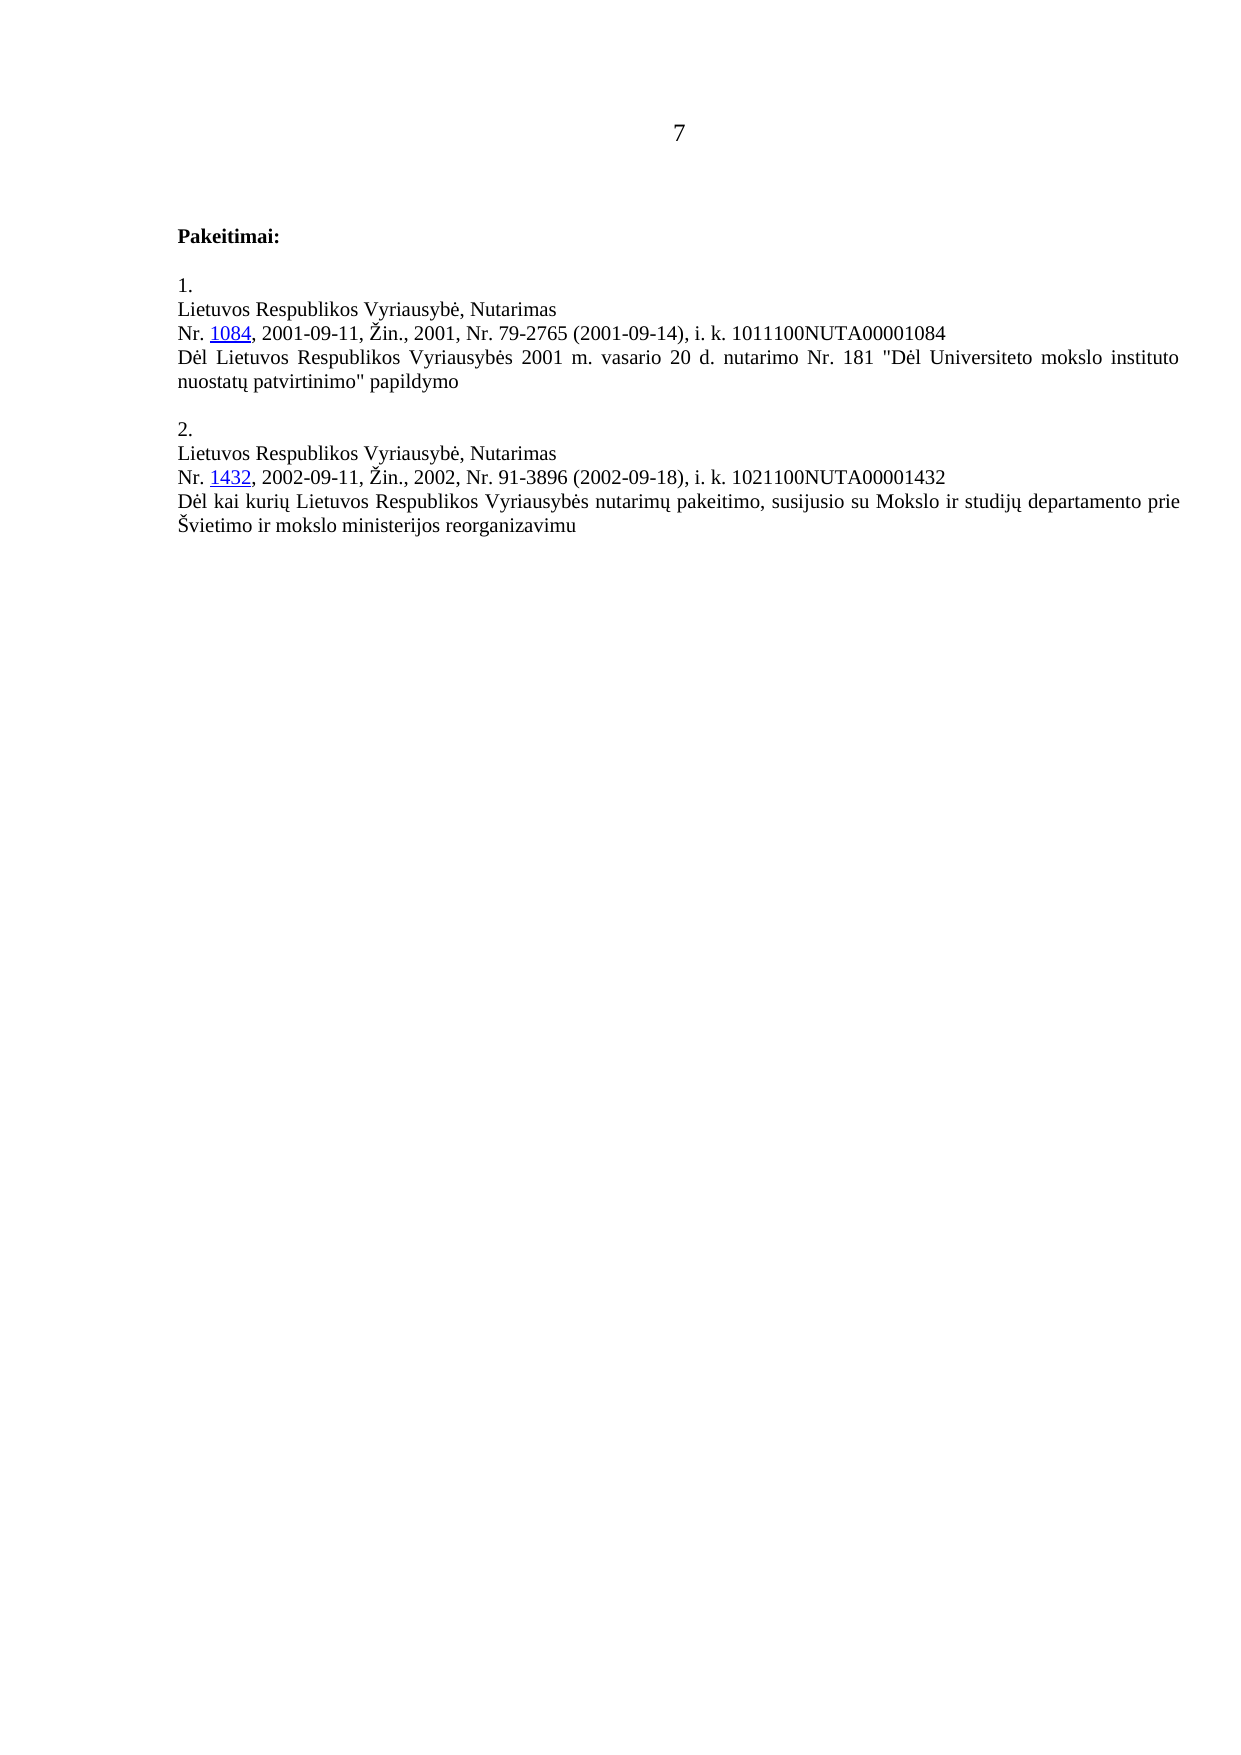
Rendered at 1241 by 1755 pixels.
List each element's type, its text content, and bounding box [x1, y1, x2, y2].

text Lietuvos Respublikos Vyriausybė, Nutarimas [177, 297, 1181, 321]
text Nr. 1432, 2002-09-11, Žin., 2002, Nr. 91-3896 (2002-09-18), i. k. 1021100NUTA00001432 [177, 465, 1181, 489]
text Dėl Lietuvos Respublikos Vyriausybės 2001 m. vasario 20 d. nutarimo Nr. 181 "Dėl Universiteto mokslo instituto nuostatų patvirtinimo" papildymo [177, 345, 1181, 393]
text 1. [177, 273, 1181, 297]
text Dėl kai kurių Lietuvos Respublikos Vyriausybės nutarimų pakeitimo, susijusio su Mokslo ir studijų departamento prie Švietimo ir mokslo ministerijos reorganizavimu [177, 489, 1181, 537]
text Nr. 1084, 2001-09-11, Žin., 2001, Nr. 79-2765 (2001-09-14), i. k. 1011100NUTA00001084 [177, 321, 1181, 345]
text 2. [177, 417, 1181, 441]
text Pakeitimai: [177, 224, 1181, 248]
text Lietuvos Respublikos Vyriausybė, Nutarimas [177, 441, 1181, 465]
